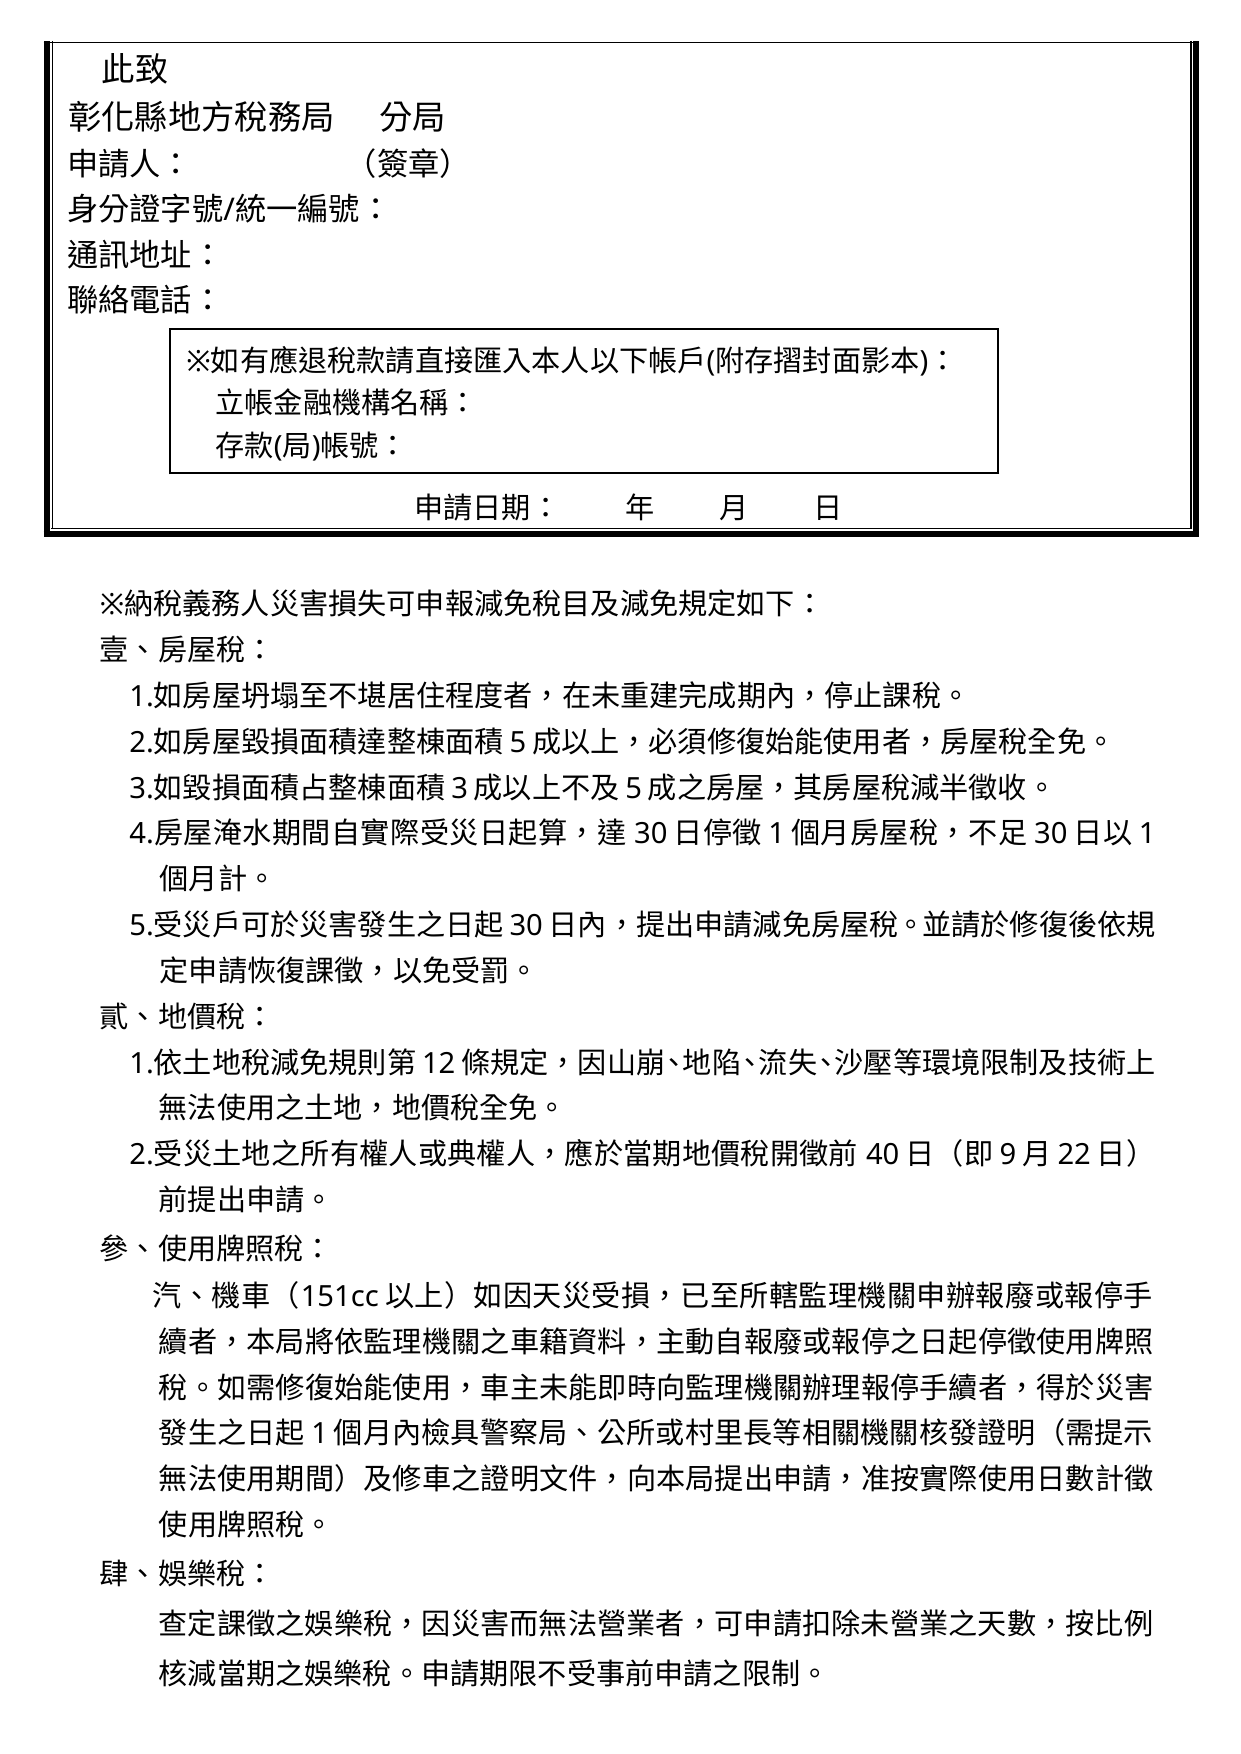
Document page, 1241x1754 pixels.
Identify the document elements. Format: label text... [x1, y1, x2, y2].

table_cell 此致 彰化縣地方稅務局 分局 申請人： （簽章） 身分證字號/統一編號： 通訊地址： 聯絡電話： 申請日期： 年 月 日 [53, 43, 1190, 527]
table_header ※納稅義務人災害損失可申報減免稅目及減免規定如下： 壹、房屋稅： 1.如房屋坍塌至不堪居住程度者，在未重建完成期內，停止課稅。 2.如房屋毀損面積達整棟面積5成以上，必須修復始能使用者，房屋稅全免。 3.如毀損面積占整棟面積3成以上不及5成之房屋，其房屋稅減半徵收。 4.房屋淹水期間自實際受災日起算，達30日停徵1個月房屋稅，不足30日以1個月計。 5.受災戶可於災害發生之日起30日內，提出申請減免房屋稅。並請於修復後依規定申請恢復課徵，以免受罰。 貳、地價稅： 1.依土地稅減免規則第12條規定，因山崩、地陷、流失、沙壓等環境限制及技術上無法使用之土地，地價稅全免。 2.受災土地之所有權人或典權人，應於當期地價稅開徵前40日（即9月22日）前提出申請。 參、使用牌照稅： 汽、機車（151cc以上）如因天災受損，已至所轄監理機關申辦報廢或報停手續者，本局將依監理機關之車籍資料，主動自報廢或報停之日起停徵使用牌照稅。如需修復始能使用，車主未能即時向監理機關辦理報停手續者，得於災害發生之日起1個月內檢具警察局、公所或村里長等相關機關核發證明（需提示無法使用期間）及修車之證明文件，向本局提出申請，准按實際使用日數計徵使用牌照稅。 肆、娛樂稅： 查定課徵之娛樂稅，因災害而無法營業者，可申請扣除未營業之天數，按比例核減當期之娛樂稅。申請期限不受事前申請之限制。 [97, 566, 1158, 1695]
